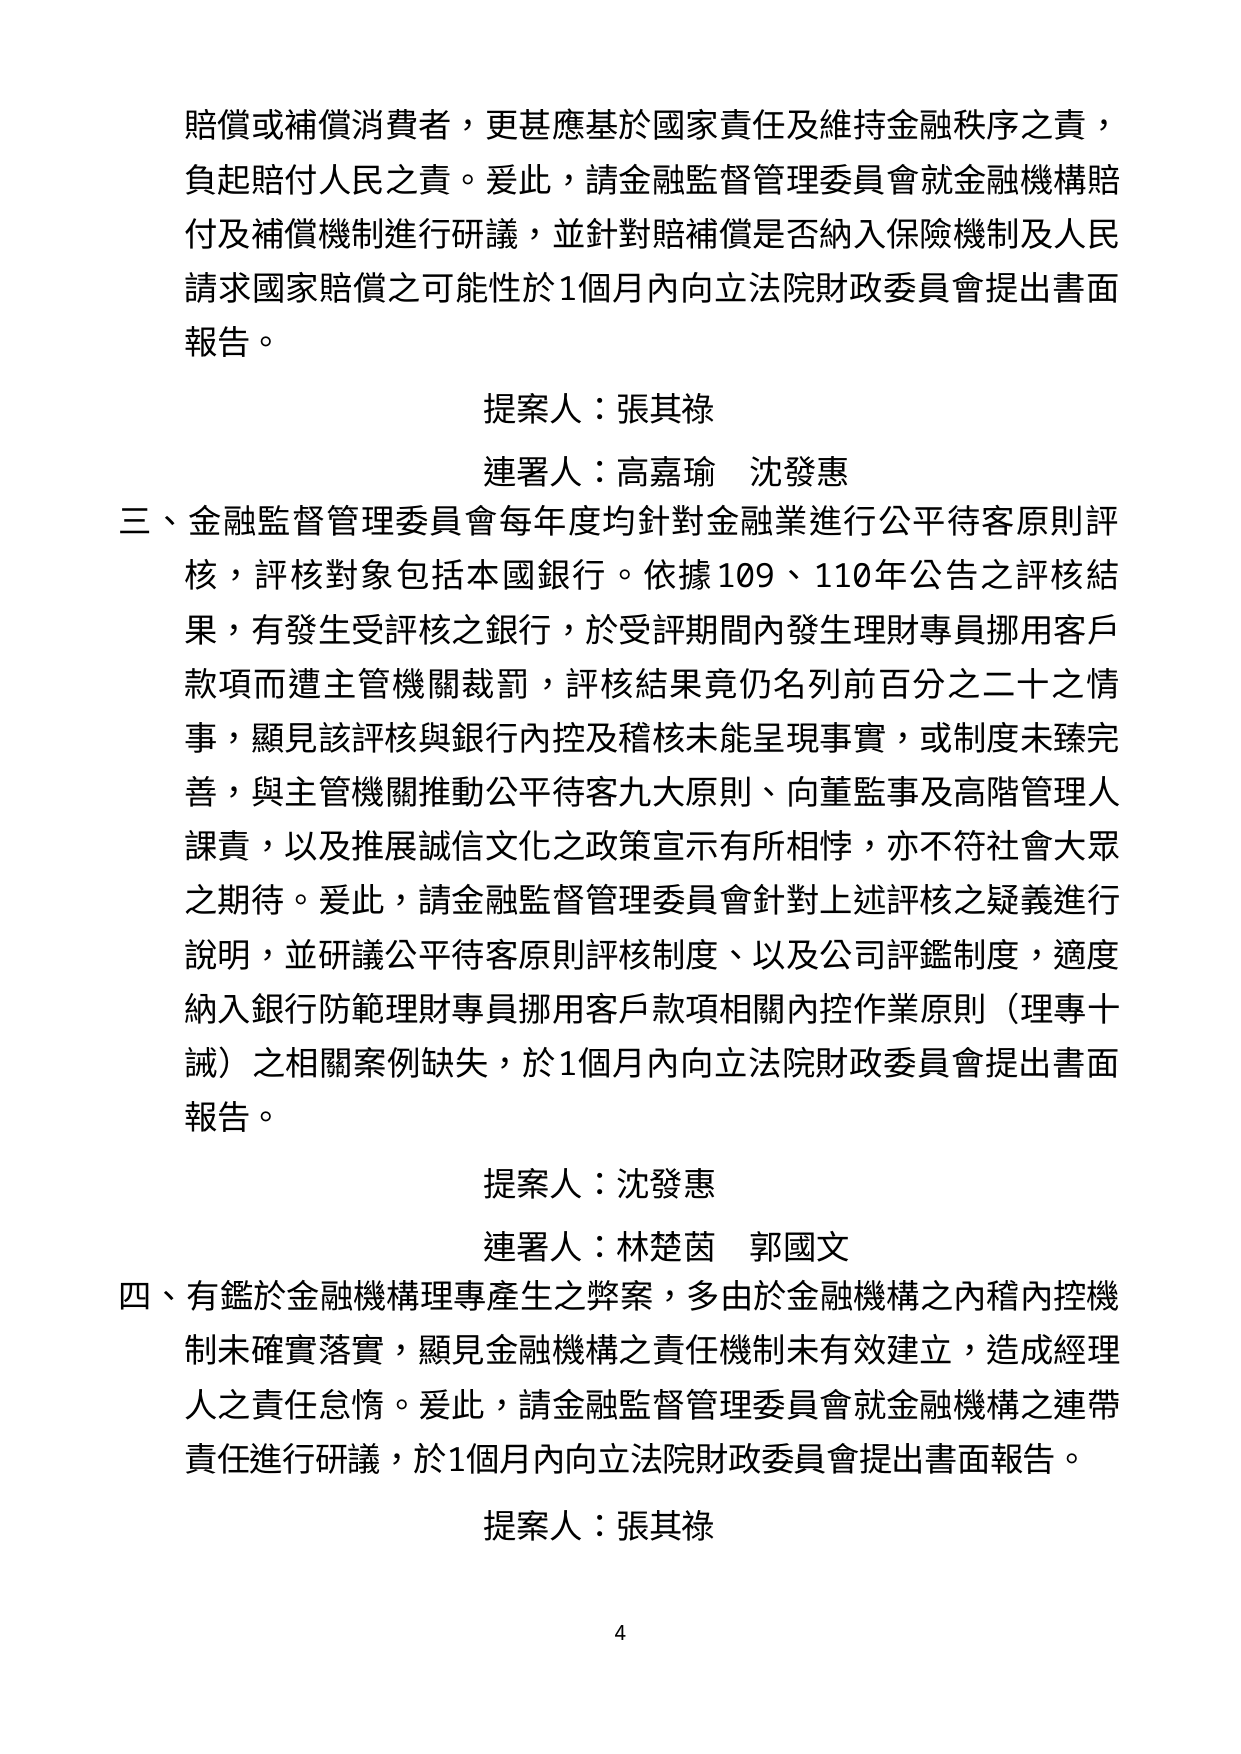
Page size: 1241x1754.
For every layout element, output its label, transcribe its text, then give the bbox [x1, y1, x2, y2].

text 四、有鑑於金融機構理專產生之弊案，多由於金融機構之內稽內控機制未確實落實，顯見金融機構之責任機制未有效建立，造成經理人之責任怠惰。爰此，請金融監督管理委員會就金融機構之連帶責任進行研議，於1個月內向立法院財政委員會提出書面報告。 [118, 1265, 1120, 1482]
text 提案人：張其祿 [483, 1482, 1120, 1544]
text 連署人：高嘉瑜 沈發惠 [483, 428, 1120, 490]
text 賠償或補償消費者，更甚應基於國家責任及維持金融秩序之責，負起賠付人民之責。爰此，請金融監督管理委員會就金融機構賠付及補償機制進行研議，並針對賠補償是否納入保險機制及人民請求國家賠償之可能性於1個月內向立法院財政委員會提出書面報告。 [118, 94, 1120, 365]
text 連署人：林楚茵 郭國文 [483, 1203, 1120, 1265]
text 三、金融監督管理委員會每年度均針對金融業進行公平待客原則評核，評核對象包括本國銀行。依據109、110年公告之評核結果，有發生受評核之銀行，於受評期間內發生理財專員挪用客戶款項而遭主管機關裁罰，評核結果竟仍名列前百分之二十之情事，顯見該評核與銀行內控及稽核未能呈現事實，或制度未臻完善，與主管機關推動公平待客九大原則、向董監事及高階管理人課責，以及推展誠信文化之政策宣示有所相悖，亦不符社會大眾之期待。爰此，請金融監督管理委員會針對上述評核之疑義進行說明，並研議公平待客原則評核制度、以及公司評鑑制度，適度納入銀行防範理財專員挪用客戶款項相關內控作業原則（理專十誡）之相關案例缺失，於1個月內向立法院財政委員會提出書面報告。 [118, 490, 1120, 1140]
text 提案人：沈發惠 [483, 1140, 1120, 1203]
text 提案人：張其祿 [483, 365, 1120, 428]
